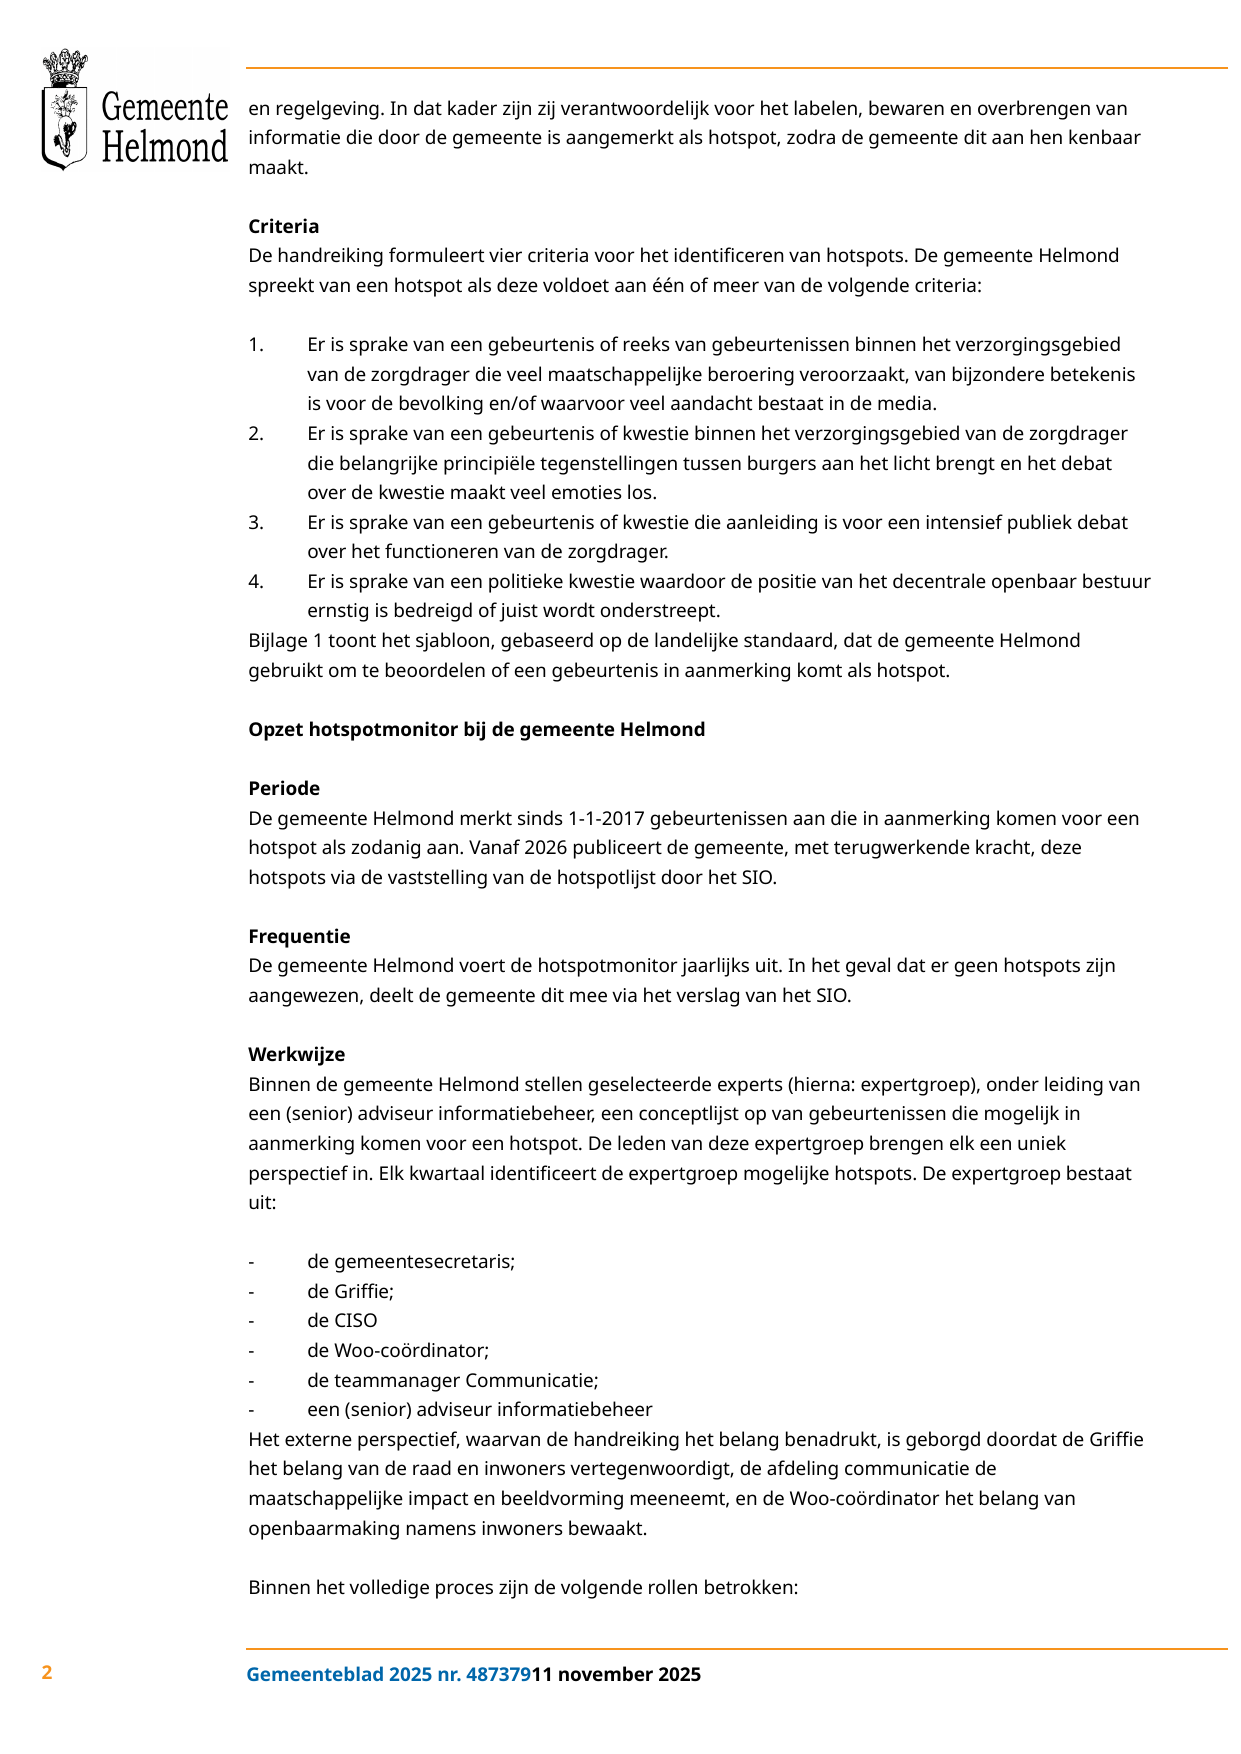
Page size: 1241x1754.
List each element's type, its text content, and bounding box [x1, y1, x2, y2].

text De gemeente Helmond voert de hotspotmonitor jaarlijks uit. In het geval dat er geen hotspots zijn aangewezen, deelt de gemeente dit mee via het verslag van het SIO. [248, 953, 1152, 1008]
list de gemeentesecretaris; [248, 1248, 1152, 1274]
text Binnen de gemeente Helmond stellen geselecteerde experts (hierna: expertgroep), onder leiding van een (senior) adviseur informatiebeheer, een conceptlijst op van gebeurtenissen die mogelijk in aanmerking komen voor een hotspot. De leden van deze expertgroep brengen elk een uniek perspectief in. Elk kwartaal identificeert de expertgroep mogelijke hotspots. De expertgroep bestaat uit: [248, 1071, 1152, 1215]
text Het externe perspectief, waarvan de handreiking het belang benadrukt, is geborgd doordat de Griffie het belang van de raad en inwoners vertegenwoordigt, de afdeling communicatie de maatschappelijke impact en beeldvorming meeneemt, en de Woo-coördinator het belang van openbaarmaking namens inwoners bewaakt. [248, 1426, 1152, 1541]
text Frequentie [248, 923, 1152, 949]
list Er is sprake van een politieke kwestie waardoor de positie van het decentrale openbaar bestuur ernstig is bedreigd of juist wordt onderstreept. [248, 568, 1152, 623]
text Opzet hotspotmonitor bij de gemeente Helmond [248, 716, 1152, 742]
list de Woo-coördinator; [248, 1337, 1152, 1363]
text Binnen het volledige proces zijn de volgende rollen betrokken: [248, 1574, 1152, 1600]
list de teammanager Communicatie; [248, 1367, 1152, 1393]
text De handreiking formuleert vier criteria voor het identificeren van hotspots. De gemeente Helmond spreekt van een hotspot als deze voldoet aan één of meer van de volgende criteria: [248, 243, 1152, 298]
text Periode [248, 775, 1152, 801]
text De gemeente Helmond merkt sinds 1-1-2017 gebeurtenissen aan die in aanmerking komen voor een hotspot als zodanig aan. Vanaf 2026 publiceert de gemeente, met terugwerkende kracht, deze hotspots via de vaststelling van de hotspotlijst door het SIO. [248, 805, 1152, 890]
text Criteria [248, 213, 1152, 239]
list Er is sprake van een gebeurtenis of reeks van gebeurtenissen binnen het verzorgingsgebied van de zorgdrager die veel maatschappelijke beroering veroorzaakt, van bijzondere betekenis is voor de bevolking en/of waarvoor veel aandacht bestaat in de media. [248, 331, 1152, 416]
text en regelgeving. In dat kader zijn zij verantwoordelijk voor het labelen, bewaren en overbrengen van informatie die door de gemeente is aangemerkt als hotspot, zodra de gemeente dit aan hen kenbaar maakt. [248, 95, 1152, 180]
text Werkwijze [248, 1041, 1152, 1067]
list de Griffie; [248, 1278, 1152, 1304]
text Bijlage 1 toont het sjabloon, gebaseerd op de landelijke standaard, dat de gemeente Helmond gebruikt om te beoordelen of een gebeurtenis in aanmerking komt als hotspot. [248, 627, 1152, 683]
list Er is sprake van een gebeurtenis of kwestie binnen het verzorgingsgebied van de zorgdrager die belangrijke principiële tegenstellingen tussen burgers aan het licht brengt en het debat over de kwestie maakt veel emoties los. [248, 420, 1152, 505]
list een (senior) adviseur informatiebeheer [248, 1396, 1152, 1422]
list de CISO [248, 1308, 1152, 1333]
picture [41, 47, 231, 172]
list Er is sprake van een gebeurtenis of kwestie die aanleiding is voor een intensief publiek debat over het functioneren van de zorgdrager. [248, 509, 1152, 564]
